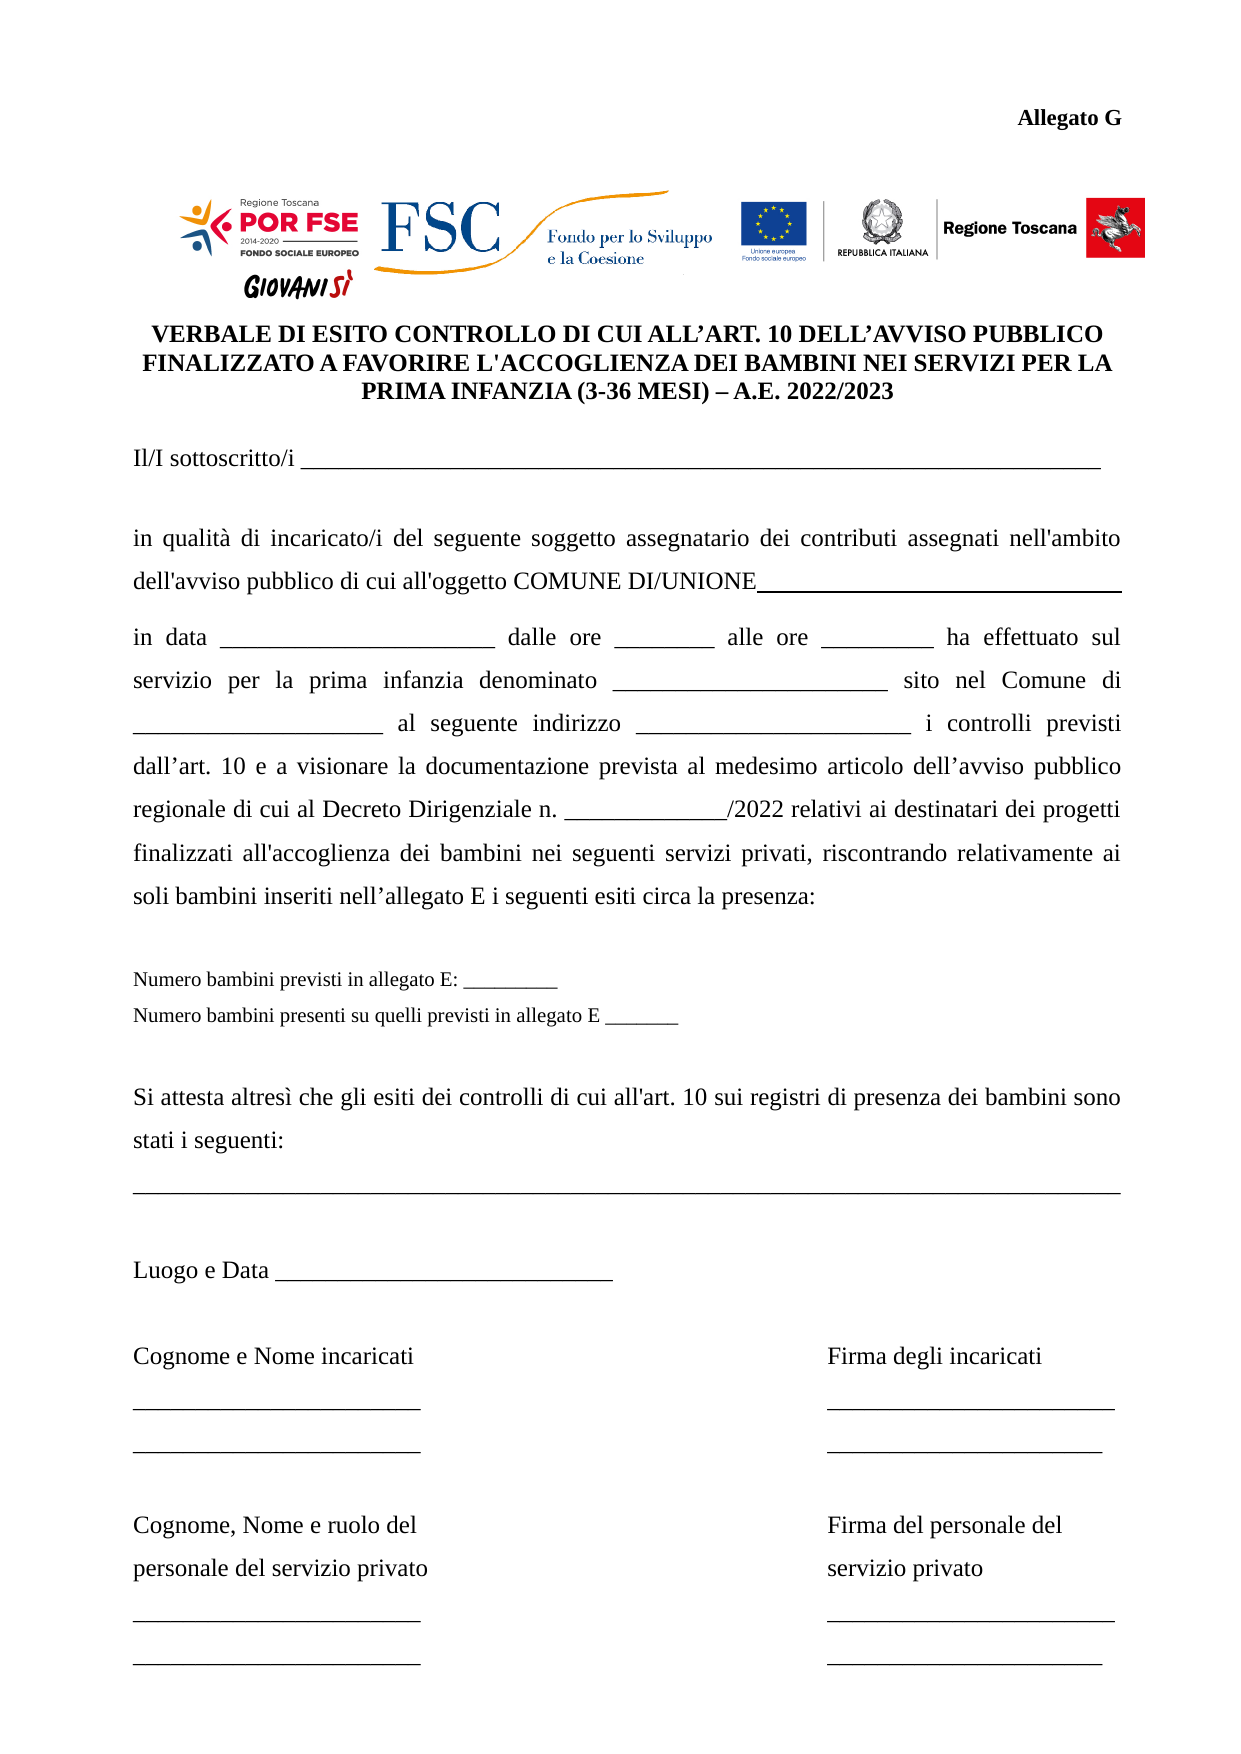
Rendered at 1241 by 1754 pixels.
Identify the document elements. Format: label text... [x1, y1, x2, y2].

text Numero bambini previsti in allegato E: _________ [133, 967, 1122, 991]
subtitle Il/I sottoscritto/i ________________________________________________________________ [133, 443, 1122, 471]
text _______________________ ______________________ [133, 1639, 1122, 1668]
picture [147, 175, 1152, 319]
text Si attesta altresì che gli esiti dei controlli di cui all'art. 10 sui registri di presenza dei bambini sono stati i seguenti: [133, 1082, 1122, 1154]
text personale del servizio privato servizio privato [133, 1553, 1122, 1582]
text _______________________ _______________________ [133, 1384, 1122, 1413]
text _______________________ _______________________ [133, 1596, 1122, 1625]
subtitle in qualità di incaricato/i del seguente soggetto assegnatario dei contributi assegnati nell'ambito dell'avviso pubblico di cui all'oggetto COMUNE DI/UNIONE [133, 523, 1122, 595]
text Numero bambini presenti su quelli previsti in allegato E _______ [133, 1003, 1122, 1027]
text Cognome e Nome incaricati Firma degli incaricati [133, 1341, 1122, 1370]
subtitle VERBALE DI ESITO CONTROLLO DI CUI ALL’ART. 10 DELL’AVVISO PUBBLICO FINALIZZATO A FAVORIRE L'ACCOGLIENZA DEI BAMBINI NEI SERVIZI PER LA PRIMA INFANZIA (3-36 MESI) – A.E. 2022/2023 [133, 162, 1122, 405]
text _______________________ ______________________ [133, 1427, 1122, 1456]
text in data ______________________ dalle ore ________ alle ore _________ ha effettuato sul servizio per la prima infanzia denominato ______________________ sito nel Comune di ____________________ al seguente indirizzo ______________________ i controlli previsti dall’art. 10 e a visionare la documentazione prevista al medesimo articolo dell’avviso pubblico regionale di cui al Decreto Dirigenziale n. _____________/2022 relativi ai destinatari dei progetti finalizzati all'accoglienza dei bambini nei seguenti servizi privati, riscontrando relativamente ai soli bambini inseriti nell’allegato E i seguenti esiti circa la presenza: [133, 622, 1122, 909]
text Cognome, Nome e ruolo del Firma del personale del [133, 1510, 1122, 1538]
text Luogo e Data ___________________________ [133, 1255, 1122, 1283]
text Allegato G [133, 104, 1122, 137]
text _______________________________________________________________________________ [133, 1168, 1122, 1197]
